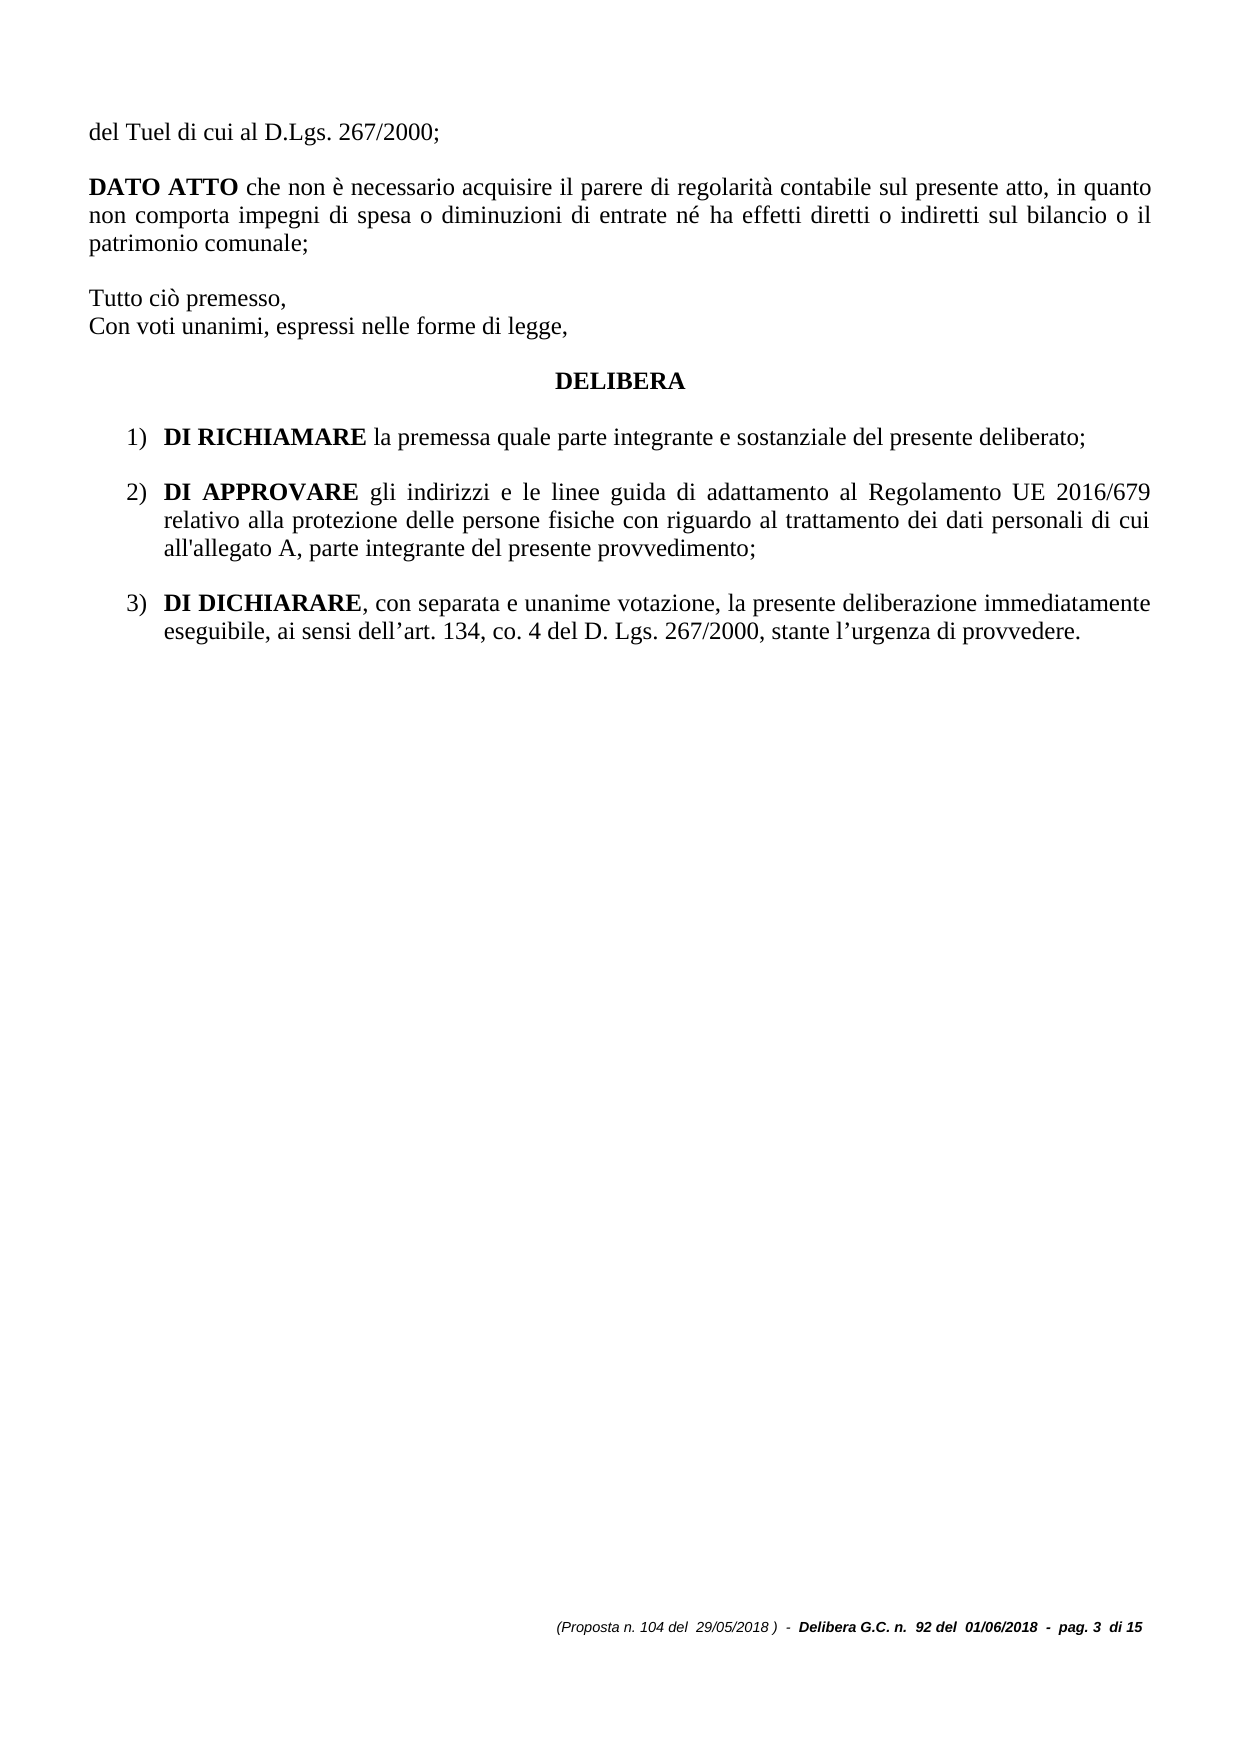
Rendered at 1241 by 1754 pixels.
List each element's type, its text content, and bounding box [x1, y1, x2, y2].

list DI APPROVARE gli indirizzi e le linee guida di adattamento al Regolamento UE 2016/679 relativo alla protezione delle persone fisiche con riguardo al trattamento dei dati personali di cui all'allegato A, parte integrante del presente provvedimento; [126, 478, 1152, 561]
text DATO ATTO che non è necessario acquisire il parere di regolarità contabile sul presente atto, in quanto non comporta impegni di spesa o diminuzioni di entrate né ha effetti diretti o indiretti sul bilancio o il patrimonio comunale; [88, 173, 1152, 257]
list DI DICHIARARE, con separata e unanime votazione, la presente deliberazione immediatamente eseguibile, ai sensi dell’art. 134, co. 4 del D. Lgs. 267/2000, stante l’urgenza di provvedere. [126, 589, 1152, 644]
text Con voti unanimi, espressi nelle forme di legge, [88, 312, 1152, 340]
list DI RICHIAMARE la premessa quale parte integrante e sostanziale del presente deliberato; [126, 423, 1152, 451]
text Tutto ciò premesso, [88, 284, 1152, 312]
text DELIBERA [88, 367, 1152, 395]
text del Tuel di cui al D.Lgs. 267/2000; [88, 118, 1152, 146]
